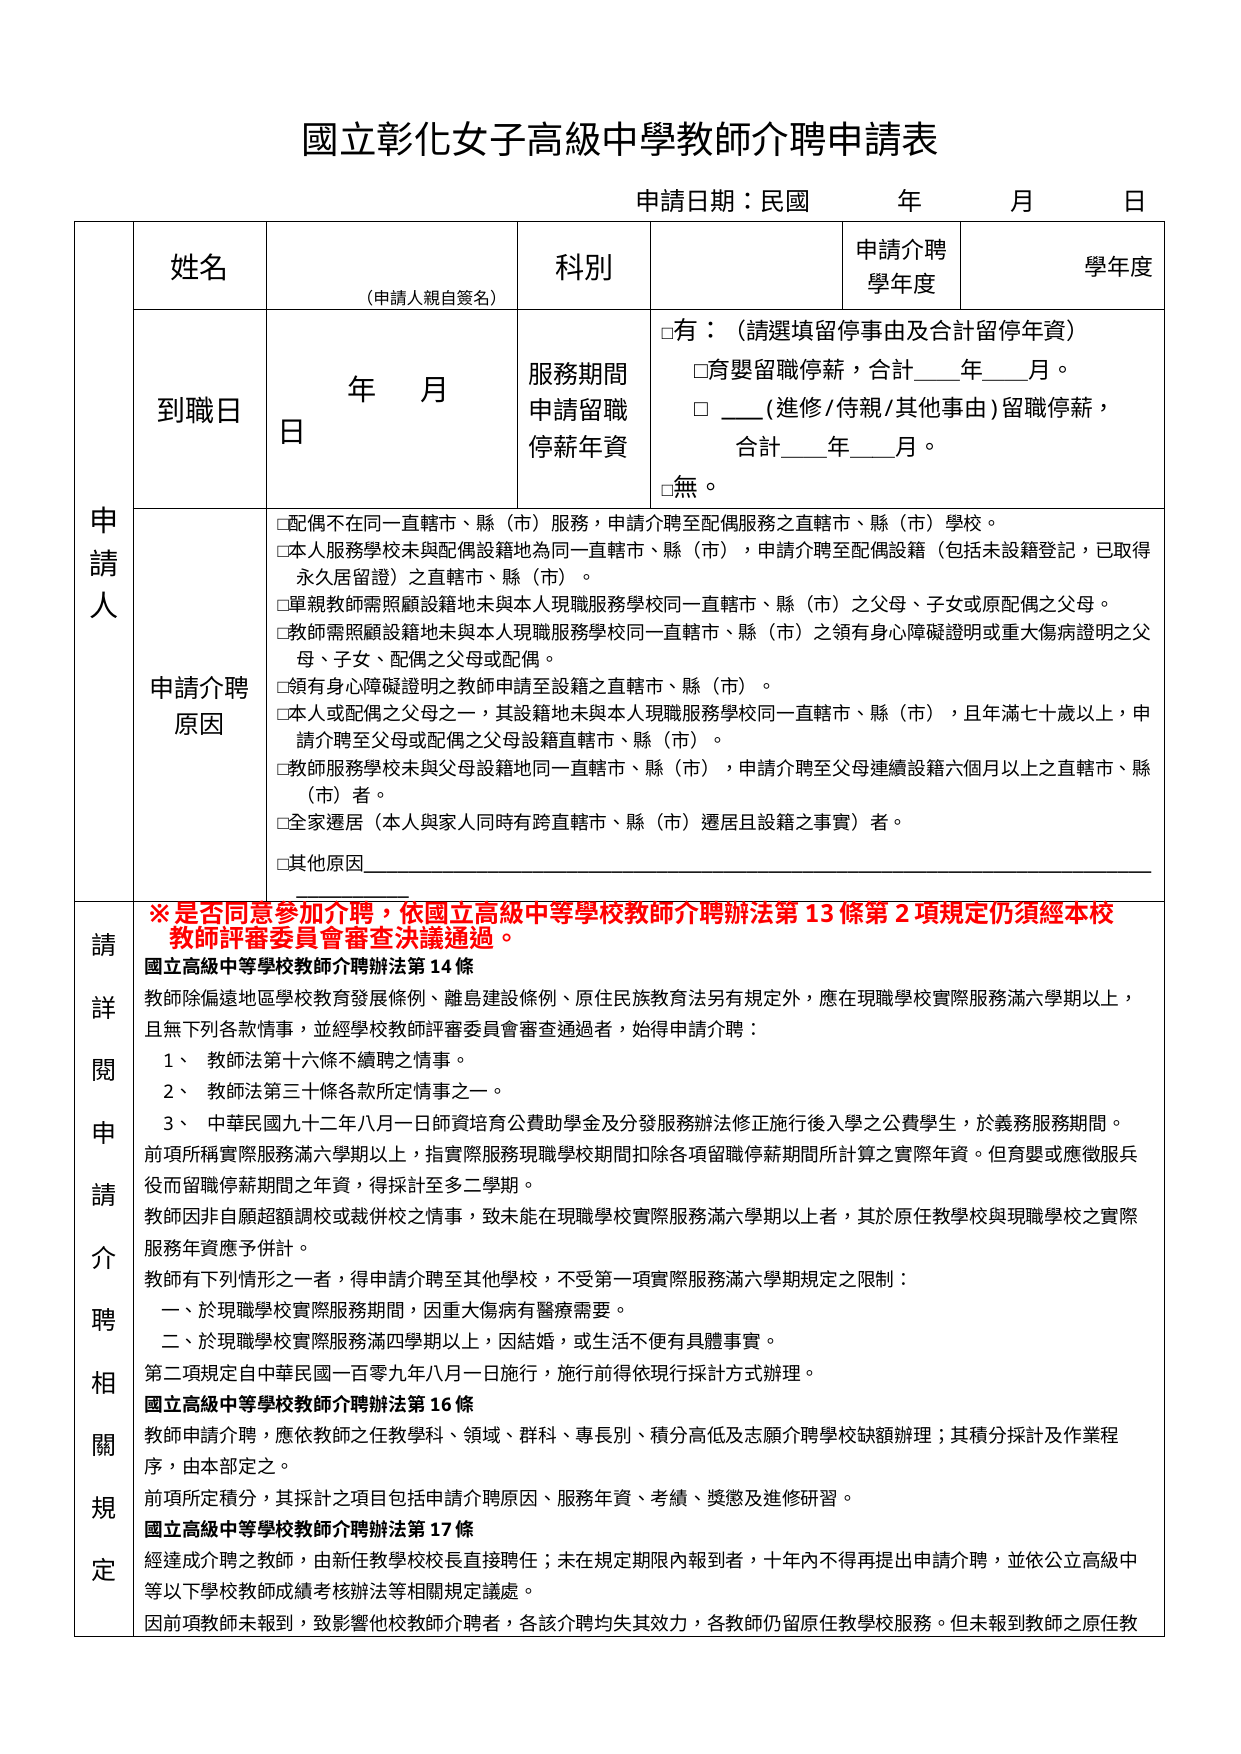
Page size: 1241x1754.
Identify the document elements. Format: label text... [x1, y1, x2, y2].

table_header 學年度 [961, 222, 1164, 309]
table_cell □配偶不在同一直轄市、縣（市）服務，申請介聘至配偶服務之直轄市、縣（市）學校。 □本人服務學校未與配偶設籍地為同一直轄市、縣（市），申請介聘至配偶設籍（包括未設籍登記，已取得永久居留證）之直轄市、縣（市）。 □單親教師需照顧設籍地未與本人現職服務學校同一直轄市、縣（市）之父母、子女或原配偶之父母。 □教師需照顧設籍地未與本人現職服務學校同一直轄市、縣（市）之領有身心障礙證明或重大傷病證明之父母、子女、配偶之父母或配偶。 □領有身心障礙證明之教師申請至設籍之直轄市、縣（市）。 □本人或配偶之父母之一，其設籍地未與本人現職服務學校同一直轄市、縣（市），且年滿七十歲以上，申請介聘至父母或配偶之父母設籍直轄市、縣（市）。 □教師服務學校未與父母設籍地同一直轄市、縣（市），申請介聘至父母連續設籍六個月以上之直轄市、縣（市）者。 □全家遷居（本人與家人同時有跨直轄市、縣（市）遷居且設籍之事實）者。 □其他原因________________________________________________________________________________ [267, 509, 1164, 901]
table_cell 服務期間 申請留職停薪年資 [518, 310, 650, 507]
table_header [651, 222, 842, 309]
table_header 姓名 [134, 222, 266, 309]
table_cell 年 月 日 [267, 310, 517, 507]
table_cell ※是否同意參加介聘，依國立高級中等學校教師介聘辦法第13條第2項規定仍須經本校 教師評審委員會審查決議通過。 國立高級中等學校教師介聘辦法第14條 教師除偏遠地區學校教育發展條例、離島建設條例、原住民族教育法另有規定外，應在現職學校實際服務滿六學期以上，且無下列各款情事，並經學校教師評審委員會審查通過者，始得申請介聘： 教師法第十六條不續聘之情事。 教師法第三十條各款所定情事之一。 中華民國九十二年八月一日師資培育公費助學金及分發服務辦法修正施行後入學之公費學生，於義務服務期間。 前項所稱實際服務滿六學期以上，指實際服務現職學校期間扣除各項留職停薪期間所計算之實際年資。但育嬰或應徵服兵役而留職停薪期間之年資，得採計至多二學期。 教師因非自願超額調校或裁併校之情事，致未能在現職學校實際服務滿六學期以上者，其於原任教學校與現職學校之實際服務年資應予併計。 教師有下列情形之一者，得申請介聘至其他學校，不受第一項實際服務滿六學期規定之限制： 一、於現職學校實際服務期間，因重大傷病有醫療需要。 二、於現職學校實際服務滿四學期以上，因結婚，或生活不便有具體事實。 第二項規定自中華民國一百零九年八月一日施行，施行前得依現行採計方式辦理。 國立高級中等學校教師介聘辦法第16條 教師申請介聘，應依教師之任教學科、領域、群科、專長別、積分高低及志願介聘學校缺額辦理；其積分採計及作業程序，由本部定之。 前項所定積分，其採計之項目包括申請介聘原因、服務年資、考績、獎懲及進修研習。 國立高級中等學校教師介聘辦法第17條 經達成介聘之教師，由新任教學校校長直接聘任；未在規定期限內報到者，十年內不得再提出申請介聘，並依公立高級中等以下學校教師成績考核辦法等相關規定議處。 因前項教師未報到，致影響他校教師介聘者，各該介聘均失其效力，各教師仍留原任教學校服務。但未報到教師之原任教 [134, 902, 1164, 1636]
text 申請日期：民國 年 月 日 [75, 158, 1147, 221]
table_header 科別 [518, 222, 650, 309]
table_header （申請人親自簽名） [267, 222, 517, 309]
table_header 申請介聘 學年度 [843, 222, 960, 309]
table_cell 到職日 [134, 310, 266, 507]
table_cell □有：（請選填留停事由及合計留停年資） □育嬰留職停薪，合計＿＿年＿＿月。 □ ___(進修/侍親/其他事由)留職停薪， 合計＿＿年＿＿月。 □無。 [651, 310, 1164, 507]
table_cell 請詳閱申請介聘相關規定 [75, 902, 133, 1636]
table_cell 申請介聘原因 [134, 509, 266, 901]
table_header 申 請 人 [75, 222, 133, 901]
text 國立彰化女子高級中學教師介聘申請表 [75, 96, 1165, 158]
